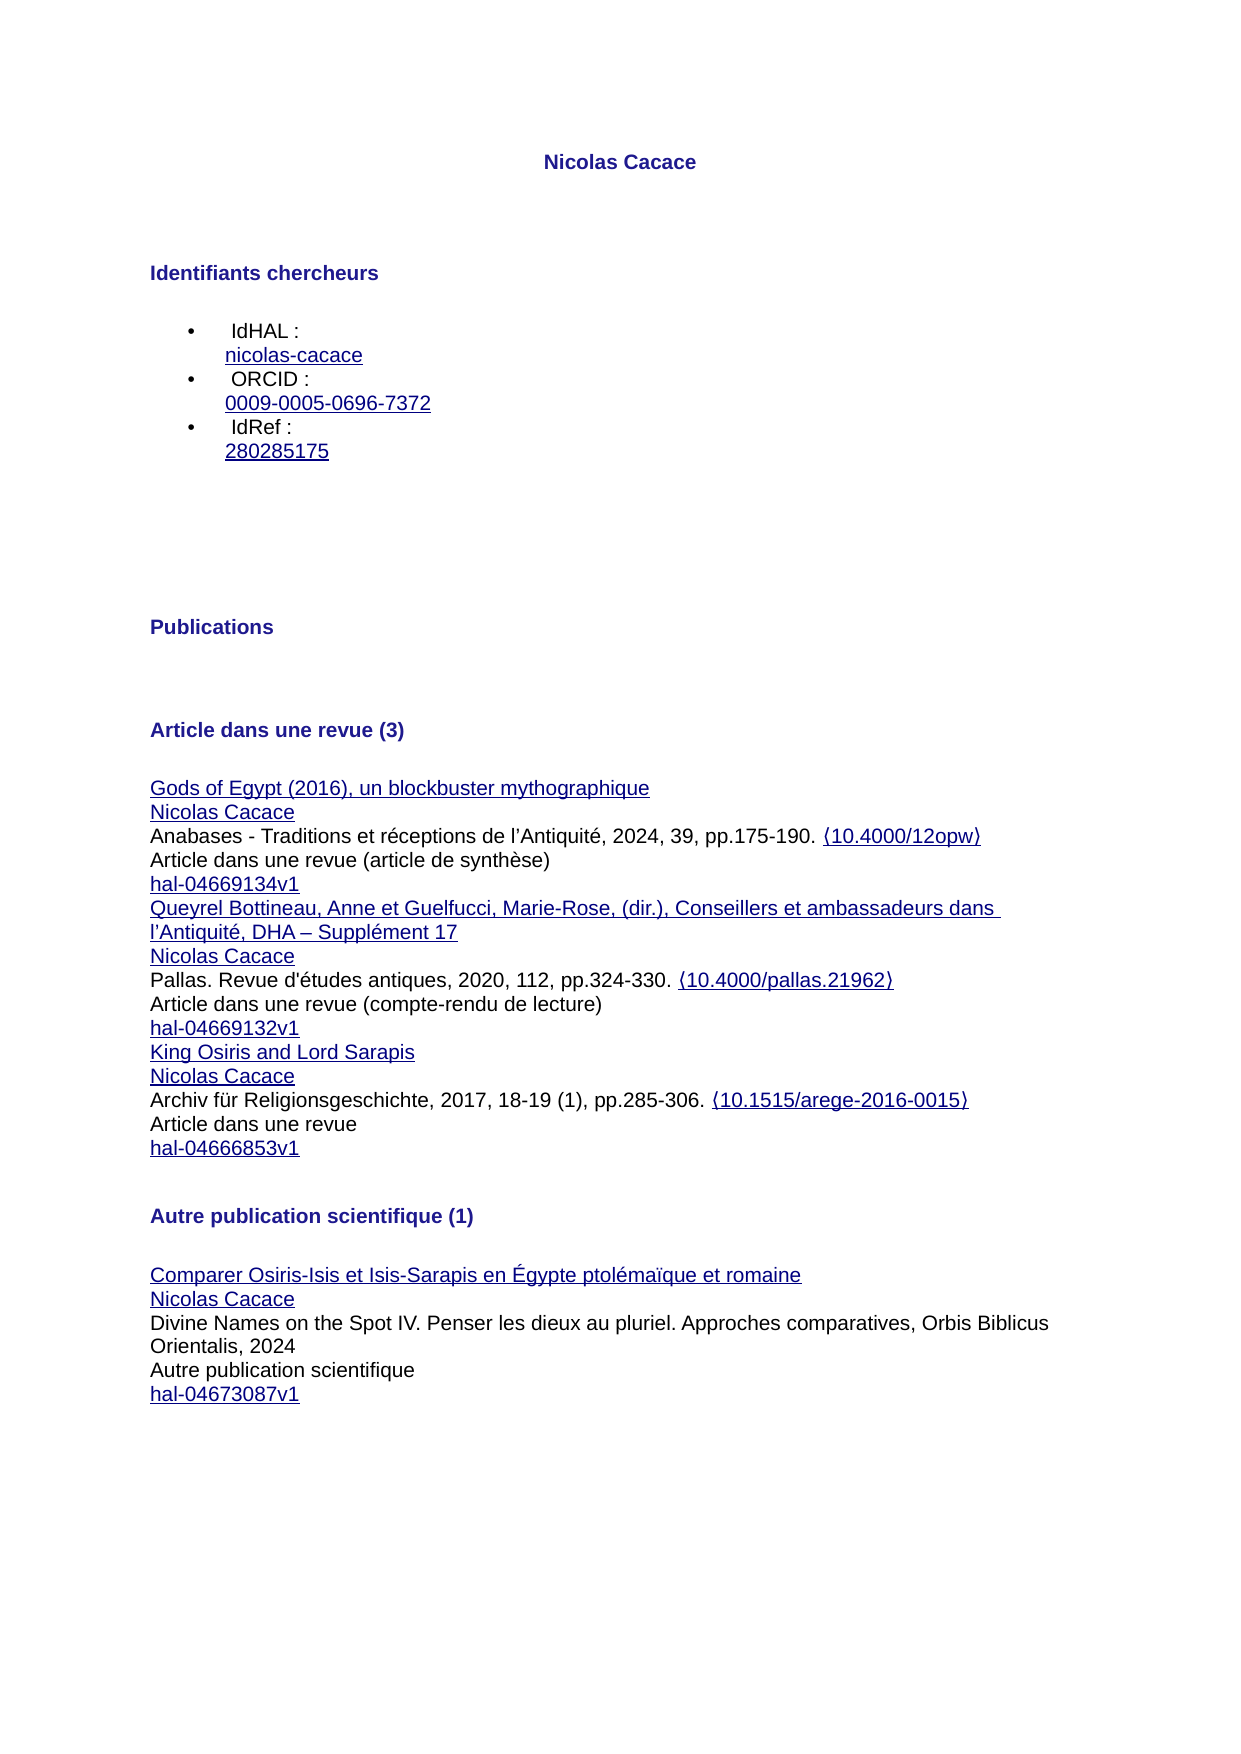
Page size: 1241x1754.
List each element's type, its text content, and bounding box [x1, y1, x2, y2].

list IdRef : [187, 414, 1090, 438]
list IdHAL : [187, 319, 1090, 343]
list ORCID : [187, 367, 1090, 391]
table_header Gods of Egypt (2016), un blockbuster mythographique Nicolas Cacace Anabases - Traditions et réceptions de l’Antiquité, 2024, 39, pp.175-190. ⟨10.4000/12opw⟩ Article dans une revue (article de synthèse) hal-04669134v1 [150, 776, 1090, 896]
list 280285175 [187, 438, 1090, 462]
list nicolas-cacace [187, 343, 1090, 367]
subtitle Identifiants chercheurs [150, 260, 1090, 284]
subtitle Nicolas Cacace [150, 150, 1090, 174]
subtitle Autre publication scientifique (1) [150, 1204, 1090, 1228]
list 0009-0005-0696-7372 [187, 391, 1090, 414]
table_header Comparer Osiris-Isis et Isis-Sarapis en Égypte ptolémaïque et romaine Nicolas Cacace Divine Names on the Spot IV. Penser les dieux au pluriel. Approches comparatives, Orbis Biblicus Orientalis, 2024 Autre publication scientifique hal-04673087v1 [150, 1263, 1090, 1406]
subtitle Article dans une revue (3) [150, 718, 1090, 742]
table_cell King Osiris and Lord Sarapis Nicolas Cacace Archiv für Religionsgeschichte, 2017, 18-19 (1), pp.285-306. ⟨10.1515/arege-2016-0015⟩ Article dans une revue hal-04666853v1 [150, 1040, 1090, 1159]
table_cell Queyrel Bottineau, Anne et Guelfucci, Marie-Rose, (dir.), Conseillers et ambassadeurs dans l’Antiquité, DHA – Supplément 17 Nicolas Cacace Pallas. Revue d'études antiques, 2020, 112, pp.324-330. ⟨10.4000/pallas.21962⟩ Article dans une revue (compte-rendu de lecture) hal-04669132v1 [150, 896, 1090, 1039]
subtitle Publications [150, 614, 1090, 638]
